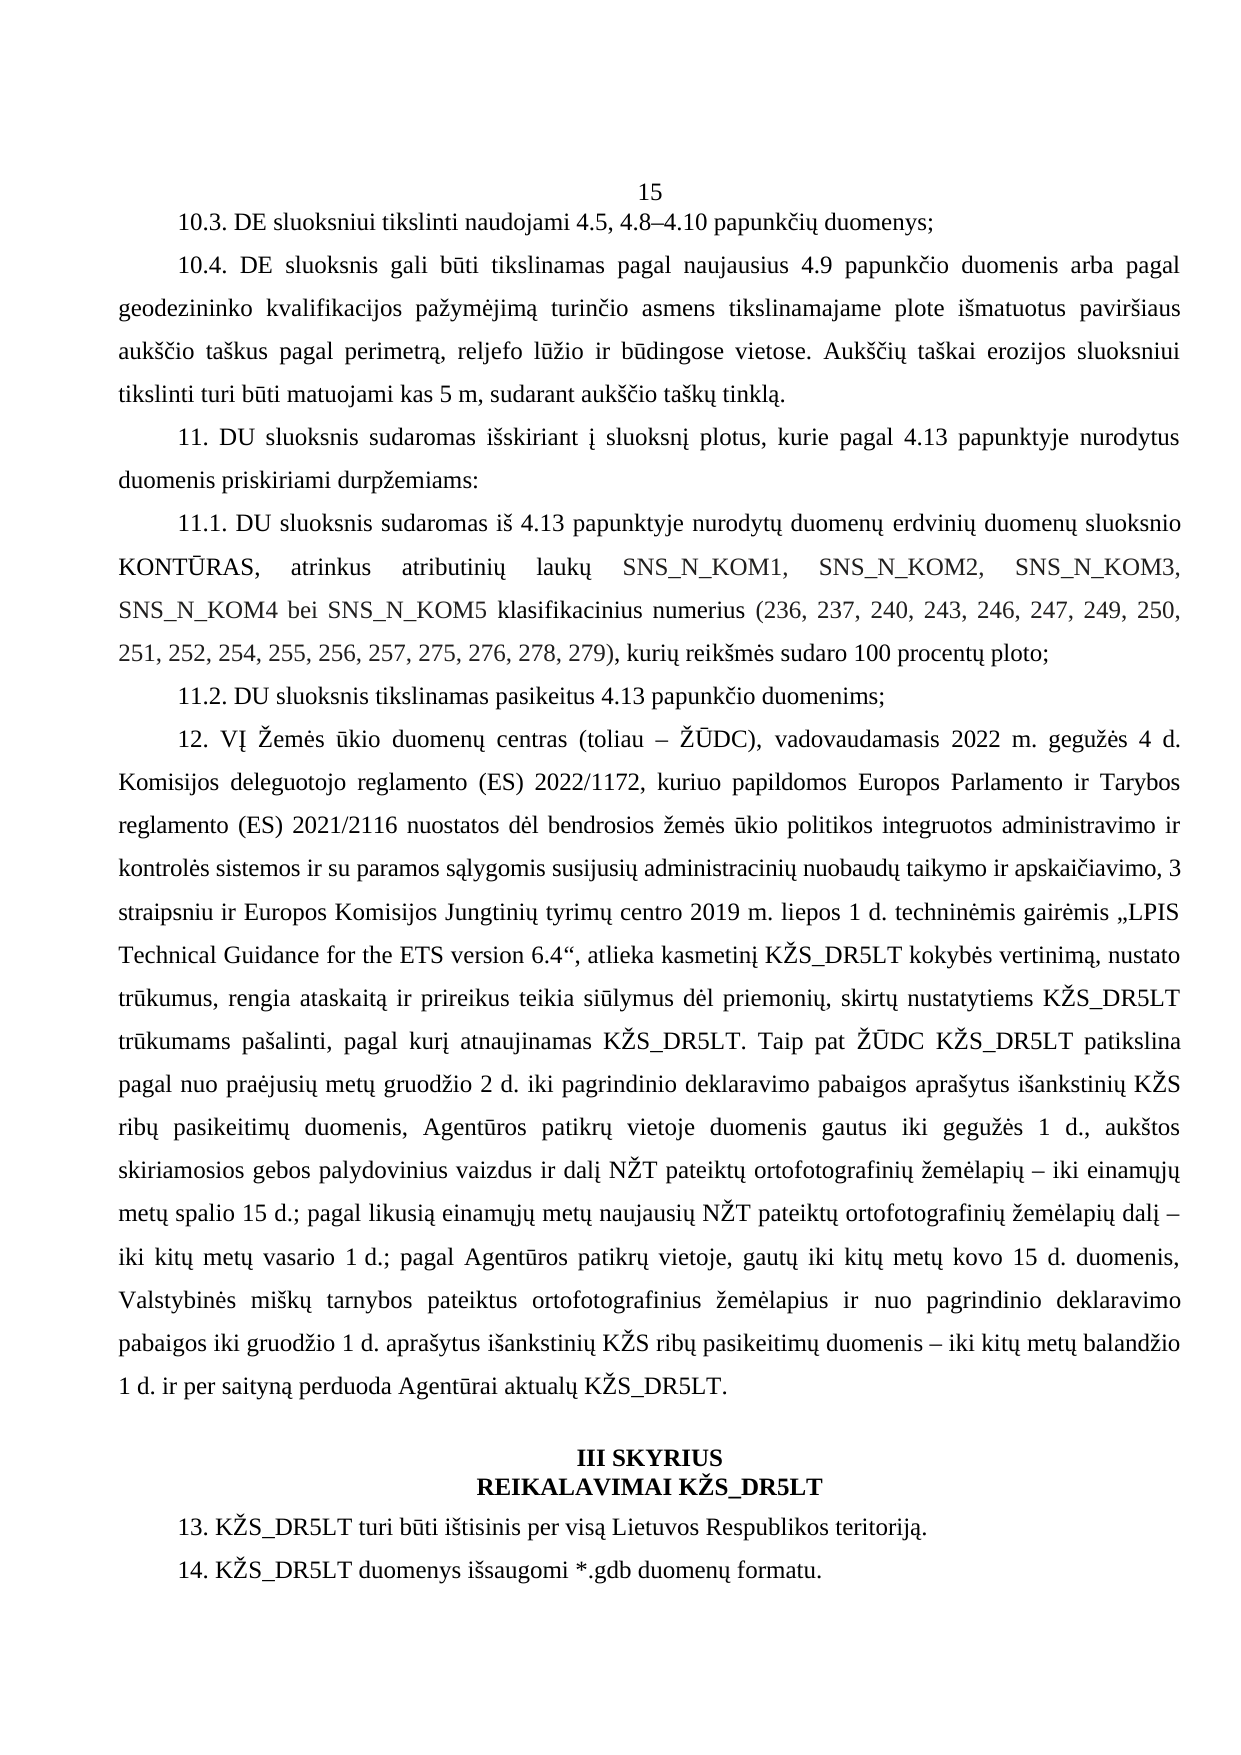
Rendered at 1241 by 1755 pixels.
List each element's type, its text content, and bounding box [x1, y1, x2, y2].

text 14. KŽS_DR5LT duomenys išsaugomi *.gdb duomenų formatu. [118, 1556, 1181, 1584]
text 10.3. DE sluoksniui tikslinti naudojami 4.5, 4.8–4.10 papunkčių duomenys; [118, 207, 1181, 235]
text 11.1. DU sluoksnis sudaromas iš 4.13 papunktyje nurodytų duomenų erdvinių duomenų sluoksnio KONTŪRAS, atrinkus atributinių laukų SNS_N_KOM1, SNS_N_KOM2, SNS_N_KOM3, SNS_N_KOM4 bei SNS_N_KOM5 klasifikacinius numerius (236, 237, 240, 243, 246, 247, 249, 250, 251, 252, 254, 255, 256, 257, 275, 276, 278, 279), kurių reikšmės sudaro 100 procentų ploto; [118, 508, 1181, 667]
text 13. KŽS_DR5LT turi būti ištisinis per visą Lietuvos Respublikos teritoriją. [118, 1512, 1181, 1541]
text 11. DU sluoksnis sudaromas išskiriant į sluoksnį plotus, kurie pagal 4.13 papunktyje nurodytus duomenis priskiriami durpžemiams: [118, 422, 1181, 494]
text REIKALAVIMAI KŽS_DR5LT [118, 1472, 1181, 1500]
text 10.4. DE sluoksnis gali būti tikslinamas pagal naujausius 4.9 papunkčio duomenis arba pagal geodezininko kvalifikacijos pažymėjimą turinčio asmens tikslinamajame plote išmatuotus paviršiaus aukščio taškus pagal perimetrą, reljefo lūžio ir būdingose vietose. Aukščių taškai erozijos sluoksniui tikslinti turi būti matuojami kas 5 m, sudarant aukščio taškų tinklą. [118, 250, 1181, 408]
text 12. VĮ Žemės ūkio duomenų centras (toliau – ŽŪDC), vadovaudamasis 2022 m. gegužės 4 d. Komisijos deleguotojo reglamento (ES) 2022/1172, kuriuo papildomos Europos Parlamento ir Tarybos reglamento (ES) 2021/2116 nuostatos dėl bendrosios žemės ūkio politikos integruotos administravimo ir kontrolės sistemos ir su paramos sąlygomis susijusių administracinių nuobaudų taikymo ir apskaičiavimo, 3 straipsniu ir Europos Komisijos Jungtinių tyrimų centro 2019 m. liepos 1 d. techninėmis gairėmis „LPIS Technical Guidance for the ETS version 6.4“, atlieka kasmetinį KŽS_DR5LT kokybės vertinimą, nustato trūkumus, rengia ataskaitą ir prireikus teikia siūlymus dėl priemonių, skirtų nustatytiems KŽS_DR5LT trūkumams pašalinti, pagal kurį atnaujinamas KŽS_DR5LT. Taip pat ŽŪDC KŽS_DR5LT patikslina pagal nuo praėjusių metų gruodžio 2 d. iki pagrindinio deklaravimo pabaigos aprašytus išankstinių KŽS ribų pasikeitimų duomenis, Agentūros patikrų vietoje duomenis gautus iki gegužės 1 d., aukštos skiriamosios gebos palydovinius vaizdus ir dalį NŽT pateiktų ortofotografinių žemėlapių – iki einamųjų metų spalio 15 d.; pagal likusią einamųjų metų naujausių NŽT pateiktų ortofotografinių žemėlapių dalį – iki kitų metų vasario 1 d.; pagal Agentūros patikrų vietoje, gautų iki kitų metų kovo 15 d. duomenis, Valstybinės miškų tarnybos pateiktus ortofotografinius žemėlapius ir nuo pagrindinio deklaravimo pabaigos iki gruodžio 1 d. aprašytus išankstinių KŽS ribų pasikeitimų duomenis – iki kitų metų balandžio 1 d. ir per saityną perduoda Agentūrai aktualų KŽS_DR5LT. [118, 724, 1181, 1400]
text III SKYRIUS [118, 1443, 1181, 1472]
text 11.2. DU sluoksnis tikslinamas pasikeitus 4.13 papunkčio duomenims; [118, 681, 1181, 710]
